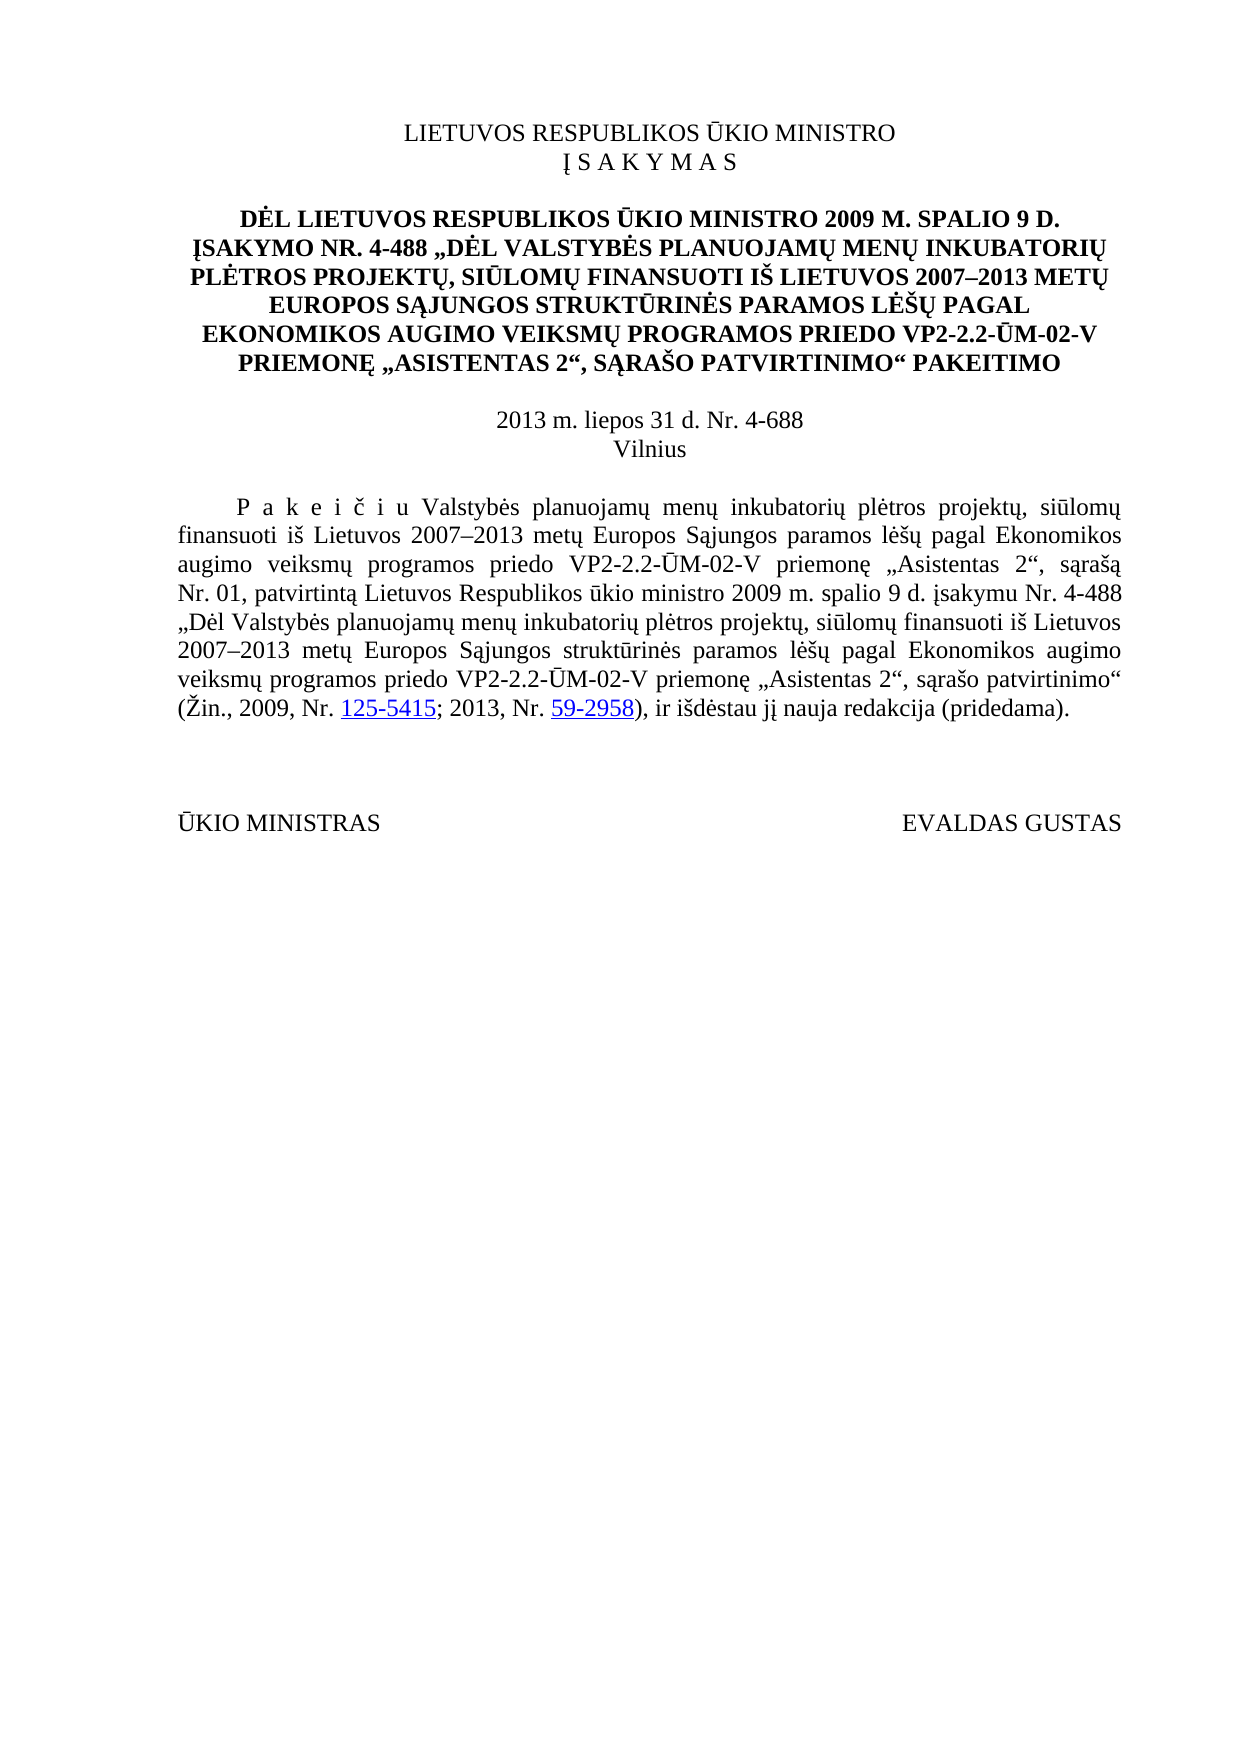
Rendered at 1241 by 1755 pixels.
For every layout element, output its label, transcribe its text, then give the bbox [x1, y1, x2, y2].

text 2013 m. liepos 31 d. Nr. 4-688 [177, 406, 1122, 434]
text DĖL lietuvos respublikos ŪKIO MINISTRO 2009 m. spalio 9 d. ĮSAKYMO nR. 4-488 „DĖL valstybės planuojamų menų inkubatorių plėtros projektų, siūlomų finansuoti iš lietuvos 2007–2013 metų europos sąjungos struktūrinės paramos lėšų pagal Ekonomikos augimo veiksmų programos priedo VP2-2.2-ŪM-02-V priemonę „Asistentas 2“, sąrašo patvirtinimo“ PAKEITIMO [177, 204, 1122, 377]
text Į S A K Y M A S [177, 147, 1122, 176]
text P a k e i č i u Valstybės planuojamų menų inkubatorių plėtros projektų, siūlomų finansuoti iš Lietuvos 2007–2013 metų Europos Sąjungos paramos lėšų pagal Ekonomikos augimo veiksmų programos priedo VP2-2.2-ŪM-02-V priemonę „Asistentas 2“, sąrašą Nr. 01, patvirtintą Lietuvos Respublikos ūkio ministro 2009 m. spalio 9 d. įsakymu Nr. 4-488 „Dėl Valstybės planuojamų menų inkubatorių plėtros projektų, siūlomų finansuoti iš Lietuvos 2007–2013 metų Europos Sąjungos struktūrinės paramos lėšų pagal Ekonomikos augimo veiksmų programos priedo VP2-2.2-ŪM-02-V priemonę „Asistentas 2“, sąrašo patvirtinimo“ (Žin., 2009, Nr. 125-5415; 2013, Nr. 59-2958), ir išdėstau jį nauja redakcija (pridedama). [177, 492, 1122, 722]
text LIETUVOS RESPUBLIKOS ŪKIO MINISTRO [177, 118, 1122, 147]
text Ūkio ministras Evaldas Gustas [177, 808, 1122, 837]
text Vilnius [177, 434, 1122, 463]
